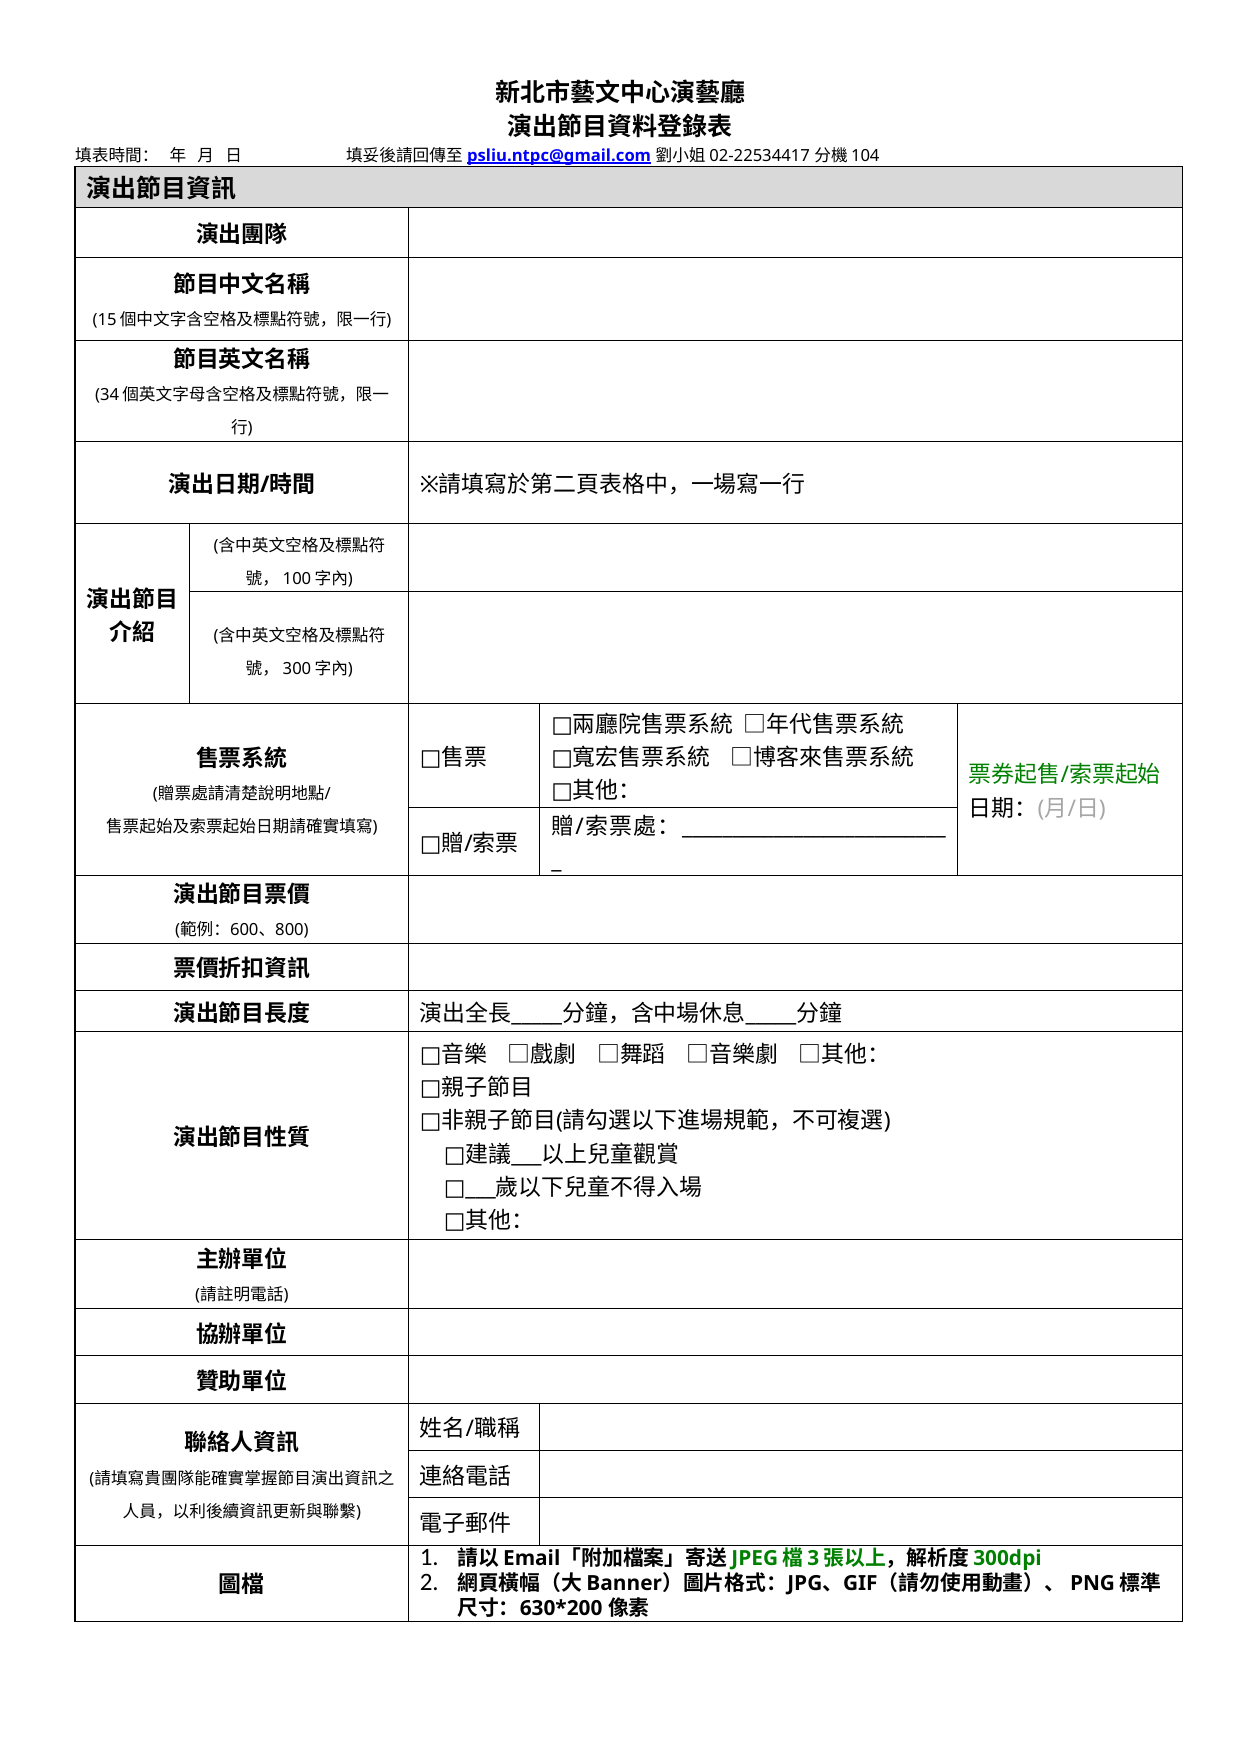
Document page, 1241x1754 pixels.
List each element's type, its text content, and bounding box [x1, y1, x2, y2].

table_cell [409, 1356, 1182, 1403]
table_cell [409, 208, 1182, 257]
table_cell [409, 258, 1182, 339]
table_cell 連絡電話 [409, 1451, 539, 1497]
table_cell [540, 1451, 1182, 1497]
table_cell 演出節目介紹 [76, 524, 189, 703]
table_cell ※請填寫於第二頁表格中，一場寫一行 [409, 442, 1182, 523]
table_cell [409, 1240, 1182, 1308]
table_cell 協辦單位 [76, 1309, 408, 1355]
table_cell (含中英文空格及標點符號， 100字內) [190, 524, 408, 591]
table_cell 姓名/職稱 [409, 1404, 539, 1450]
table_cell 贈/索票處：___________________________ [540, 808, 957, 875]
table_cell [540, 1498, 1182, 1544]
table_cell 演出節目性質 [76, 1032, 408, 1239]
table_cell [409, 944, 1182, 990]
table_cell (含中英文空格及標點符號， 300字內) [190, 592, 408, 703]
text 演出節目資料登錄表 [75, 108, 1165, 142]
table_cell 演出節目長度 [76, 991, 408, 1031]
table_cell 圖檔 [76, 1546, 408, 1621]
table_header 演出節目資訊 [76, 167, 1182, 207]
table_cell [409, 592, 1182, 703]
table_cell □音樂 □戲劇 □舞蹈 □音樂劇 □其他： □親子節目 □非親子節目(請勾選以下進場規範，不可複選) □建議___以上兒童觀賞 □___歲以下兒童不得入場 □其他： [409, 1032, 1182, 1239]
table_cell 票券起售/索票起始 日期：(月/日) [958, 704, 1182, 875]
table_cell [409, 341, 1182, 441]
table_cell 節目中文名稱 (15個中文字含空格及標點符號，限一行) [76, 258, 408, 339]
text 填表時間： 年 月 日 填妥後請回傳至 psliu.ntpc@gmail.com 劉小姐 02-22534417 分機104 [75, 142, 1165, 166]
table_cell 節目英文名稱 (34個英文字母含空格及標點符號，限一行) [76, 341, 408, 441]
table_cell [409, 524, 1182, 591]
table_cell 票價折扣資訊 [76, 944, 408, 990]
table_cell 電子郵件 [409, 1498, 539, 1544]
table_cell [409, 1309, 1182, 1355]
table_cell [409, 876, 1182, 942]
table_cell 主辦單位 (請註明電話) [76, 1240, 408, 1308]
table_cell 贊助單位 [76, 1356, 408, 1403]
table_cell □售票 [409, 704, 539, 807]
table_cell 演出節目票價 (範例：600、800) [76, 876, 408, 942]
table_cell 請以Email「附加檔案」寄送JPEG檔3張以上，解析度300dpi 網頁橫幅（大Banner）圖片格式：JPG、GIF（請勿使用動畫）、 PNG標準尺寸：630*200 像素 [409, 1546, 1182, 1621]
table_cell 聯絡人資訊 (請填寫貴團隊能確實掌握節目演出資訊之人員，以利後續資訊更新與聯繫) [76, 1404, 408, 1544]
text 新北市藝文中心演藝廳 [75, 75, 1165, 108]
table_cell □贈/索票 [409, 808, 539, 875]
table_cell 演出團隊 [76, 208, 408, 257]
table_cell 售票系統 (贈票處請清楚說明地點/ 售票起始及索票起始日期請確實填寫) [76, 704, 408, 875]
table_cell 演出全長_____分鐘，含中場休息_____分鐘 [409, 991, 1182, 1031]
table_cell [540, 1404, 1182, 1450]
table_cell □兩廳院售票系統 □年代售票系統 □寬宏售票系統 □博客來售票系統 □其他： [540, 704, 957, 807]
table_cell 演出日期/時間 [76, 442, 408, 523]
